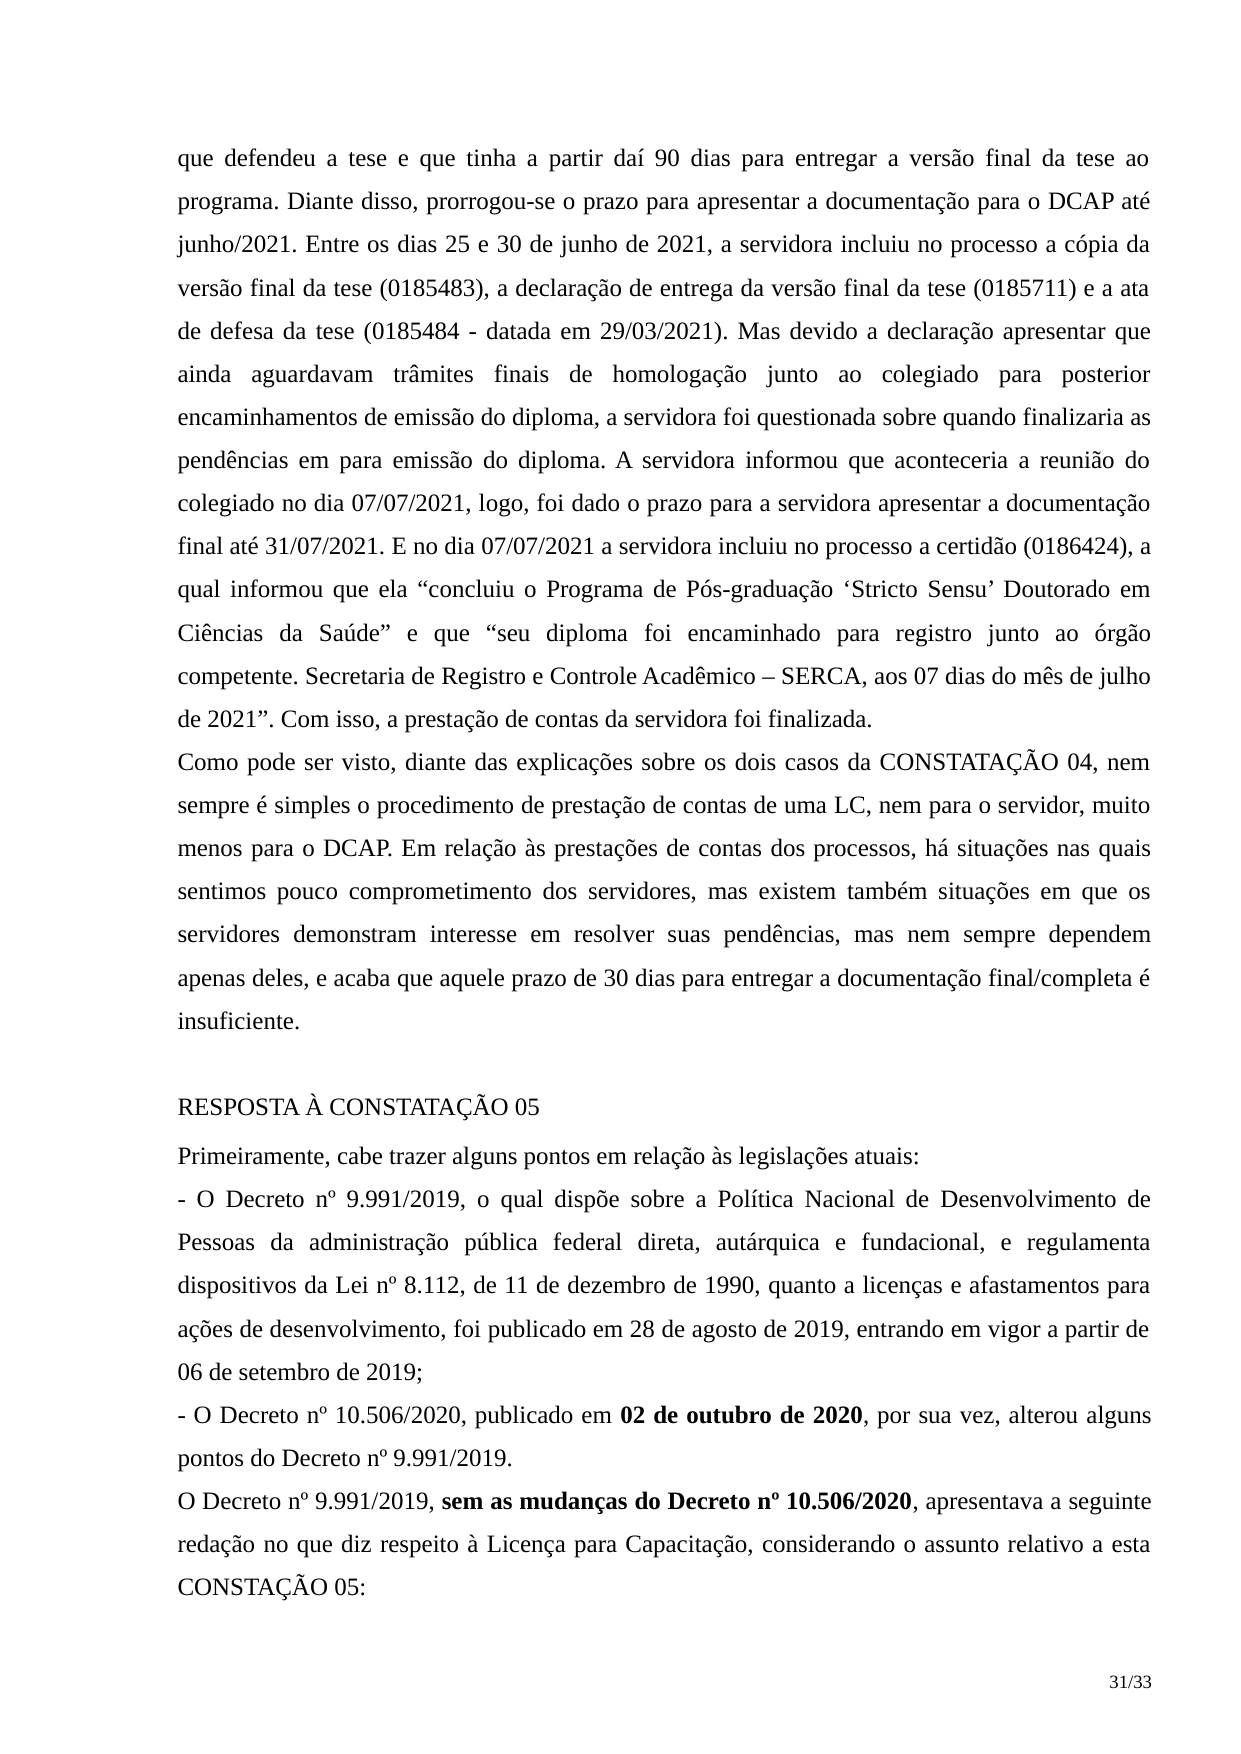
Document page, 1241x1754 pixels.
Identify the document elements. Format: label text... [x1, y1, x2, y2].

text que defendeu a tese e que tinha a partir daí 90 dias para entregar a versão final da tese ao programa. Diante disso, prorrogou-se o prazo para apresentar a documentação para o DCAP até junho/2021. Entre os dias 25 e 30 de junho de 2021, a servidora incluiu no processo a cópia da versão final da tese (0185483), a declaração de entrega da versão final da tese (0185711) e a ata de defesa da tese (0185484 - datada em 29/03/2021). Mas devido a declaração apresentar que ainda aguardavam trâmites finais de homologação junto ao colegiado para posterior encaminhamentos de emissão do diploma, a servidora foi questionada sobre quando finalizaria as pendências em para emissão do diploma. A servidora informou que aconteceria a reunião do colegiado no dia 07/07/2021, logo, foi dado o prazo para a servidora apresentar a documentação final até 31/07/2021. E no dia 07/07/2021 a servidora incluiu no processo a certidão (0186424), a qual informou que ela “concluiu o Programa de Pós-graduação ‘Stricto Sensu’ Doutorado em Ciências da Saúde” e que “seu diploma foi encaminhado para registro junto ao órgão competente. Secretaria de Registro e Controle Acadêmico – SERCA, aos 07 dias do mês de julho de 2021”. Com isso, a prestação de contas da servidora foi finalizada. [177, 143, 1152, 733]
text O Decreto nº 9.991/2019, sem as mudanças do Decreto nº 10.506/2020, apresentava a seguinte redação no que diz respeito à Licença para Capacitação, considerando o assunto relativo a esta CONSTAÇÃO 05: [177, 1486, 1152, 1601]
text - O Decreto nº 10.506/2020, publicado em 02 de outubro de 2020, por sua vez, alterou alguns pontos do Decreto nº 9.991/2019. [177, 1400, 1152, 1472]
text RESPOSTA À CONSTATAÇÃO 05 [177, 1092, 1152, 1121]
text - O Decreto nº 9.991/2019, o qual dispõe sobre a Política Nacional de Desenvolvimento de Pessoas da administração pública federal direta, autárquica e fundacional, e regulamenta dispositivos da Lei nº 8.112, de 11 de dezembro de 1990, quanto a licenças e afastamentos para ações de desenvolvimento, foi publicado em 28 de agosto de 2019, entrando em vigor a partir de 06 de setembro de 2019; [177, 1184, 1152, 1386]
text Como pode ser visto, diante das explicações sobre os dois casos da CONSTATAÇÃO 04, nem sempre é simples o procedimento de prestação de contas de uma LC, nem para o servidor, muito menos para o DCAP. Em relação às prestações de contas dos processos, há situações nas quais sentimos pouco comprometimento dos servidores, mas existem também situações em que os servidores demonstram interesse em resolver suas pendências, mas nem sempre dependem apenas deles, e acaba que aquele prazo de 30 dias para entregar a documentação final/completa é insuficiente. [177, 747, 1152, 1034]
text Primeiramente, cabe trazer alguns pontos em relação às legislações atuais: [177, 1141, 1152, 1170]
